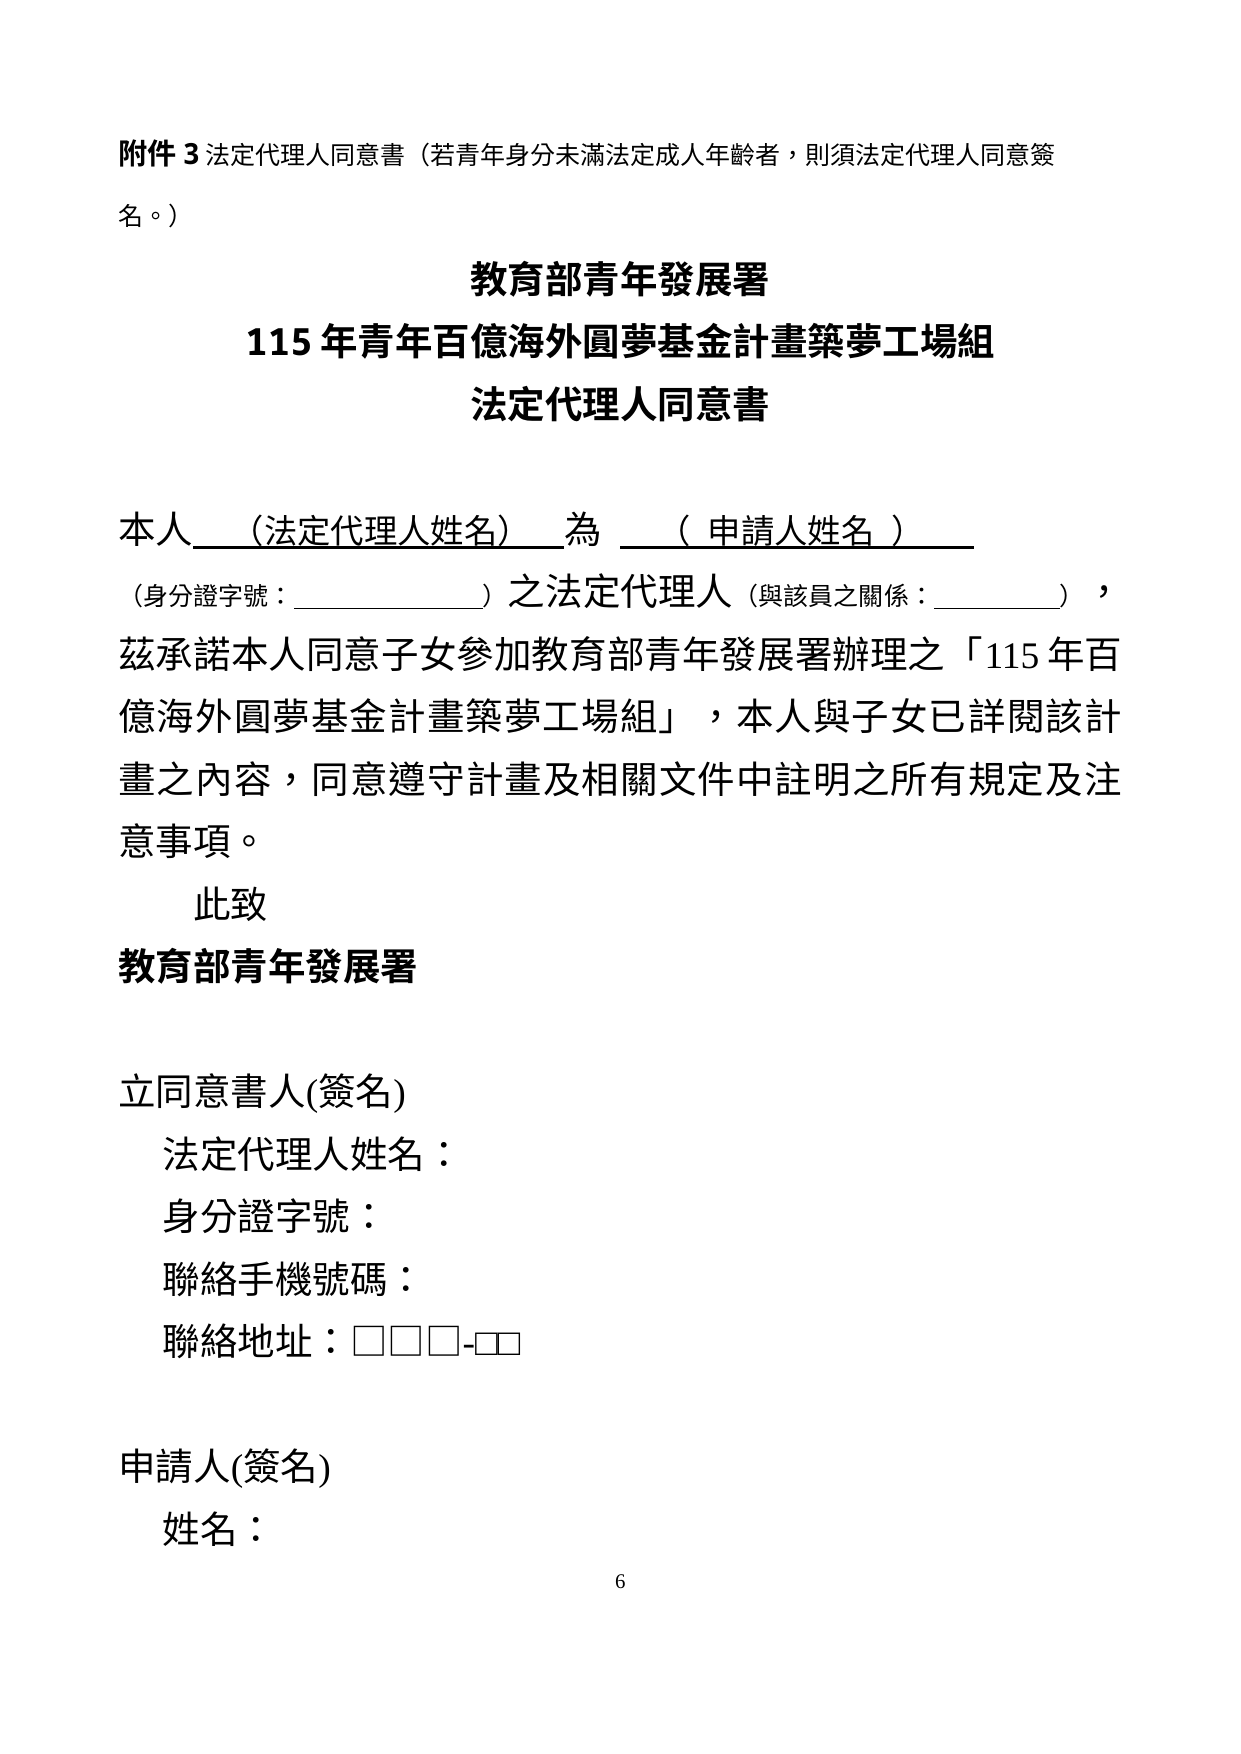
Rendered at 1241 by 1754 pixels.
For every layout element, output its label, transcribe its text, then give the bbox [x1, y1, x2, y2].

text 聯絡地址：□□□-□□ [162, 1298, 1122, 1360]
text 法定代理人同意書 [118, 360, 1122, 423]
text 聯絡手機號碼： [162, 1235, 1122, 1298]
text 申請人(簽名) [118, 1423, 1122, 1485]
text 附件3法定代理人同意書（若青年身分未滿法定成人年齡者，則須法定代理人同意簽名。） [118, 110, 1122, 235]
text 教育部青年發展署 [118, 235, 1122, 298]
text 法定代理人姓名： [162, 1110, 1122, 1173]
text （身分證字號： ）之法定代理人（與該員之關係： ），茲承諾本人同意子女參加教育部青年發展署辦理之「115年百億海外圓夢基金計畫築夢工場組」，本人與子女已詳閱該計畫之內容，同意遵守計畫及相關文件中註明之所有規定及注意事項。 [118, 548, 1122, 860]
text 115年青年百億海外圓夢基金計畫築夢工場組 [118, 298, 1122, 360]
text 身分證字號： [162, 1173, 1122, 1235]
text 教育部青年發展署 [118, 923, 1122, 985]
text 此致 [118, 860, 1122, 923]
text 立同意書人(簽名) [118, 1048, 1122, 1110]
text 本人 （法定代理人姓名） 為 （ 申請人姓名 ） [118, 485, 1122, 548]
text 姓名： [162, 1485, 1122, 1548]
